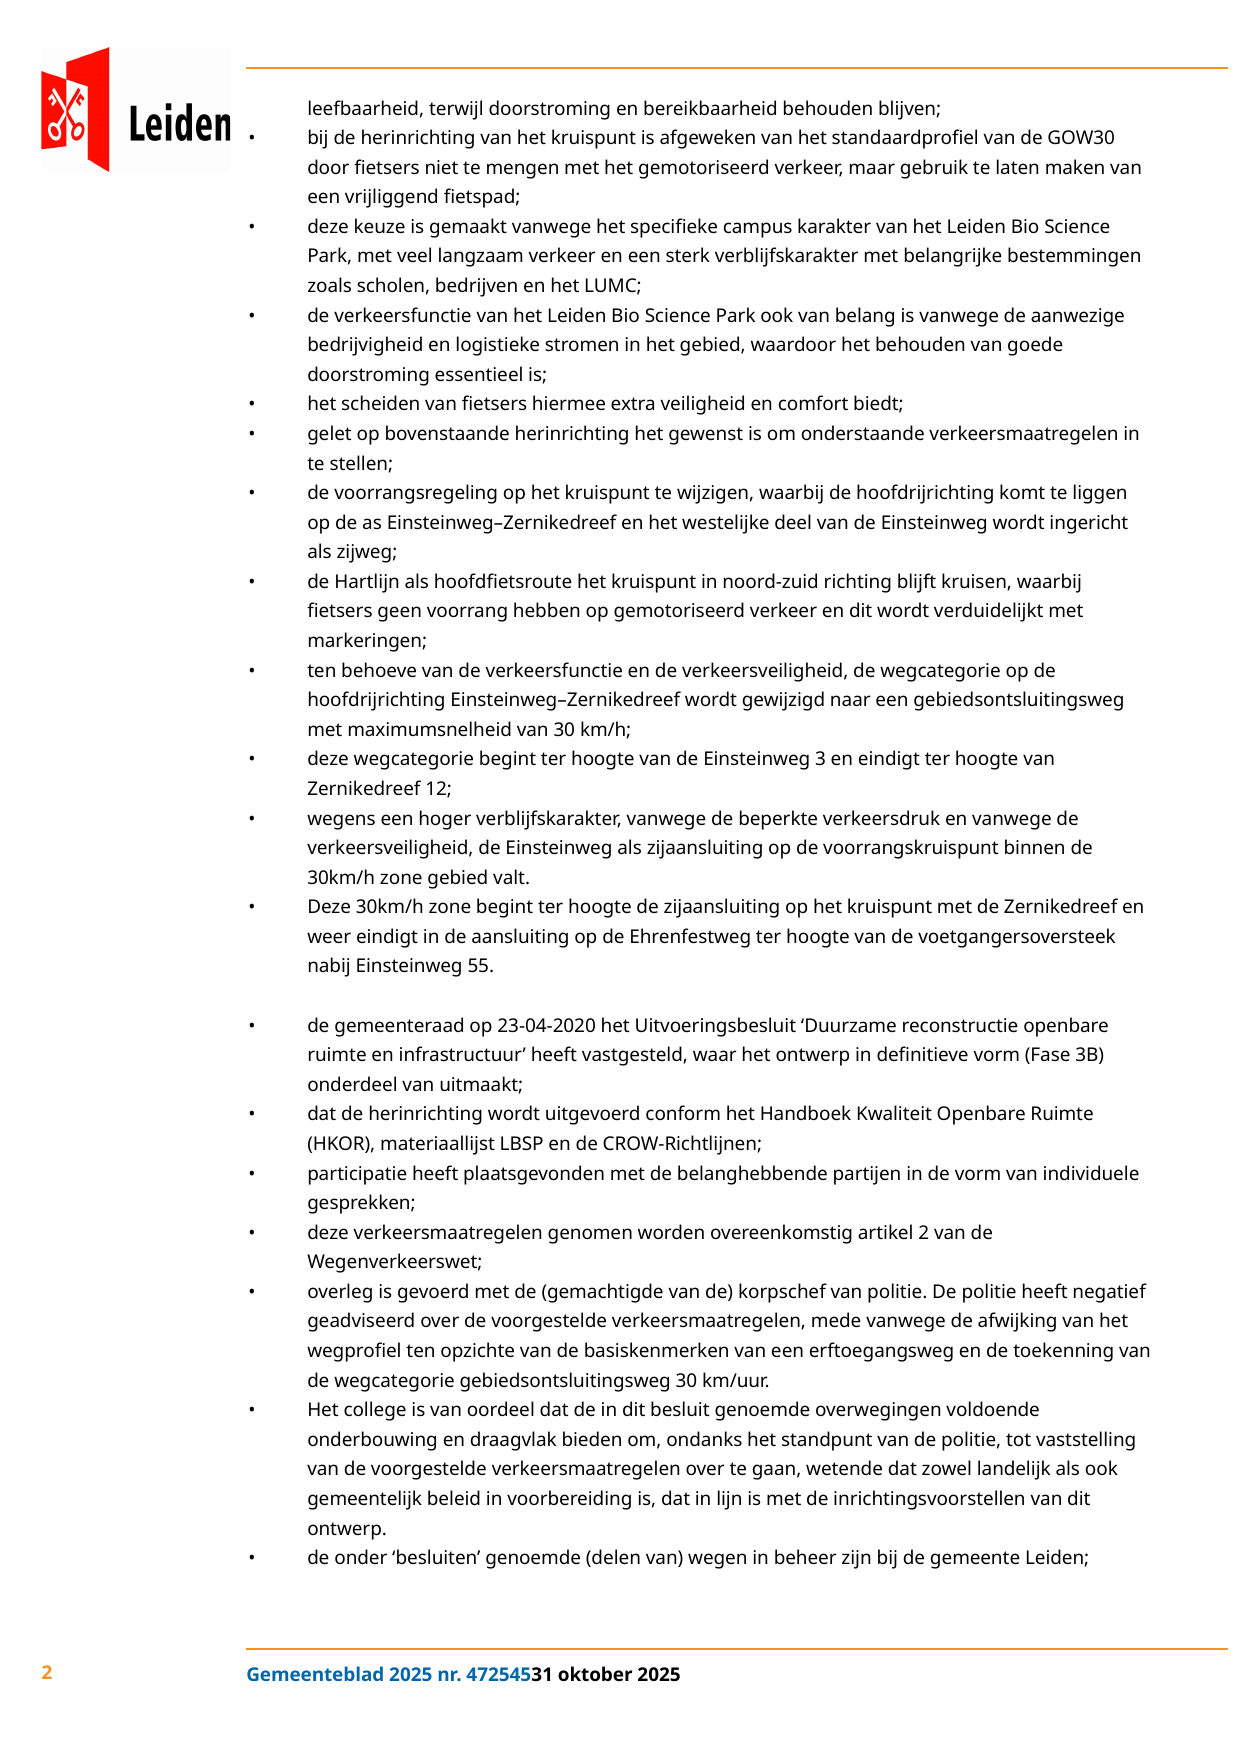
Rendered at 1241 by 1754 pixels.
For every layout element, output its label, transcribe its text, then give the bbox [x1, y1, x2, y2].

list de Hartlijn als hoofdfietsroute het kruispunt in noord-zuid richting blijft kruisen, waarbij fietsers geen voorrang hebben op gemotoriseerd verkeer en dit wordt verduidelijkt met markeringen; [248, 568, 1152, 653]
list gelet op bovenstaande herinrichting het gewenst is om onderstaande verkeersmaatregelen in te stellen; [248, 420, 1152, 476]
list overleg is gevoerd met de (gemachtigde van de) korpschef van politie. De politie heeft negatief geadviseerd over de voorgestelde verkeersmaatregelen, mede vanwege de afwijking van het wegprofiel ten opzichte van de basiskenmerken van een erftoegangsweg en de toekenning van de wegcategorie gebiedsontsluitingsweg 30 km/uur. [248, 1278, 1152, 1393]
list dat de herinrichting wordt uitgevoerd conform het Handboek Kwaliteit Openbare Ruimte (HKOR), materiaallijst LBSP en de CROW-Richtlijnen; [248, 1101, 1152, 1156]
list de gemeenteraad op 23-04-2020 het Uitvoeringsbesluit ‘Duurzame reconstructie openbare ruimte en infrastructuur’ heeft vastgesteld, waar het ontwerp in definitieve vorm (Fase 3B) onderdeel van uitmaakt; [248, 1012, 1152, 1097]
list deze verkeersmaatregelen genomen worden overeenkomstig artikel 2 van de Wegenverkeerswet; [248, 1219, 1152, 1274]
list ten behoeve van de verkeersfunctie en de verkeersveiligheid, de wegcategorie op de hoofdrijrichting Einsteinweg–Zernikedreef wordt gewijzigd naar een gebiedsontsluitingsweg met maximumsnelheid van 30 km/h; [248, 657, 1152, 742]
list de voorrangsregeling op het kruispunt te wijzigen, waarbij de hoofdrijrichting komt te liggen op de as Einsteinweg–Zernikedreef en het westelijke deel van de Einsteinweg wordt ingericht als zijweg; [248, 479, 1152, 564]
picture [41, 47, 231, 172]
list de verkeersfunctie van het Leiden Bio Science Park ook van belang is vanwege de aanwezige bedrijvigheid en logistieke stromen in het gebied, waardoor het behouden van goede doorstroming essentieel is; [248, 302, 1152, 387]
list Deze 30km/h zone begint ter hoogte de zijaansluiting op het kruispunt met de Zernikedreef en weer eindigt in de aansluiting op de Ehrenfestweg ter hoogte van de voetgangersoversteek nabij Einsteinweg 55. [248, 893, 1152, 978]
list Het college is van oordeel dat de in dit besluit genoemde overwegingen voldoende onderbouwing en draagvlak bieden om, ondanks het standpunt van de politie, tot vaststelling van de voorgestelde verkeersmaatregelen over te gaan, wetende dat zowel landelijk als ook gemeentelijk beleid in voorbereiding is, dat in lijn is met de inrichtingsvoorstellen van dit ontwerp. [248, 1396, 1152, 1541]
list de onder ‘besluiten’ genoemde (delen van) wegen in beheer zijn bij de gemeente Leiden; [248, 1544, 1152, 1570]
list deze wegcategorie begint ter hoogte van de Einsteinweg 3 en eindigt ter hoogte van Zernikedreef 12; [248, 746, 1152, 801]
list deze keuze is gemaakt vanwege het specifieke campus karakter van het Leiden Bio Science Park, met veel langzaam verkeer en een sterk verblijfskarakter met belangrijke bestemmingen zoals scholen, bedrijven en het LUMC; [248, 213, 1152, 298]
list het scheiden van fietsers hiermee extra veiligheid en comfort biedt; [248, 391, 1152, 416]
list bij de herinrichting van het kruispunt is afgeweken van het standaardprofiel van de GOW30 door fietsers niet te mengen met het gemotoriseerd verkeer, maar gebruik te laten maken van een vrijliggend fietspad; [248, 124, 1152, 209]
list wegens een hoger verblijfskarakter, vanwege de beperkte verkeersdruk en vanwege de verkeersveiligheid, de Einsteinweg als zijaansluiting op de voorrangskruispunt binnen de 30km/h zone gebied valt. [248, 805, 1152, 890]
list participatie heeft plaatsgevonden met de belanghebbende partijen in de vorm van individuele gesprekken; [248, 1160, 1152, 1215]
list leefbaarheid, terwijl doorstroming en bereikbaarheid behouden blijven; [248, 95, 1152, 121]
